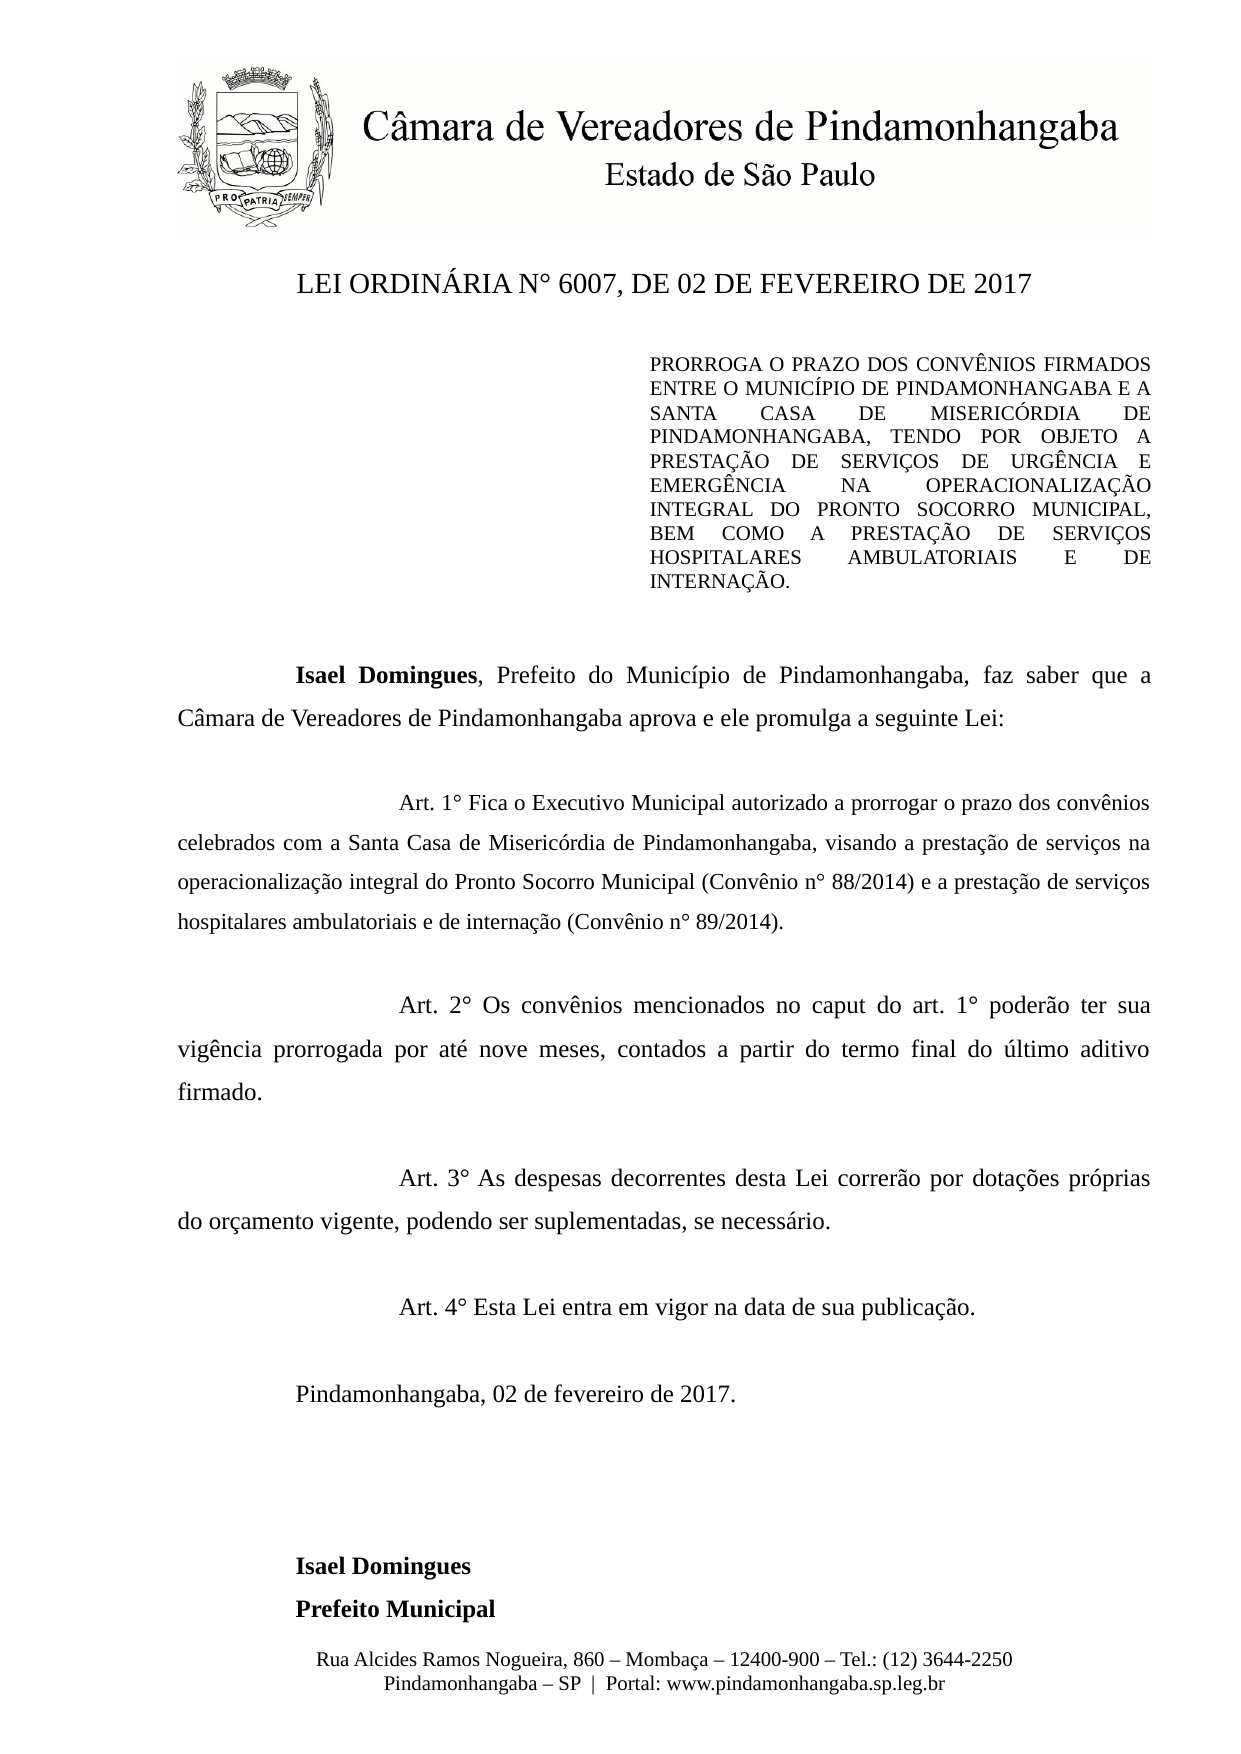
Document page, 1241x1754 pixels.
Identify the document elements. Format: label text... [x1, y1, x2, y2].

text Pindamonhangaba, 02 de fevereiro de 2017. [177, 1379, 1152, 1407]
text Art. 2° Os convênios mencionados no caput do art. 1° poderão ter sua vigência prorrogada por até nove meses, contados a partir do termo final do último aditivo firmado. [177, 991, 1152, 1106]
text Isael Domingues [177, 1551, 1152, 1580]
text Isael Domingues, Prefeito do Município de Pindamonhangaba, faz saber que a Câmara de Vereadores de Pindamonhangaba aprova e ele promulga a seguinte Lei: [177, 660, 1152, 732]
text PRORROGA O PRAZO DOS CONVÊNIOS FIRMADOS ENTRE O MUNICÍPIO DE PINDAMONHANGABA E A SANTA CASA DE MISERICÓRDIA DE PINDAMONHANGABA, TENDO POR OBJETO A PRESTAÇÃO DE SERVIÇOS DE URGÊNCIA E EMERGÊNCIA NA OPERACIONALIZAÇÃO INTEGRAL DO PRONTO SOCORRO MUNICIPAL, BEM COMO A PRESTAÇÃO DE SERVIÇOS HOSPITALARES AMBULATORIAIS E DE INTERNAÇÃO. [649, 352, 1152, 593]
text LEI ORDINÁRIA N° 6007, de 02 de fevereiro de 2017 [177, 266, 1152, 299]
text Art. 1° Fica o Executivo Municipal autorizado a prorrogar o prazo dos convênios celebrados com a Santa Casa de Misericórdia de Pindamonhangaba, visando a prestação de serviços na operacionalização integral do Pronto Socorro Municipal (Convênio n° 88/2014) e a prestação de serviços hospitalares ambulatoriais e de internação (Convênio n° 89/2014). [177, 789, 1152, 934]
text Prefeito Municipal [177, 1594, 1152, 1623]
text Art. 3° As despesas decorrentes desta Lei correrão por dotações próprias do orçamento vigente, podendo ser suplementadas, se necessário. [177, 1163, 1152, 1235]
picture [177, 59, 1152, 236]
text Art. 4° Esta Lei entra em vigor na data de sua publicação. [177, 1292, 1152, 1321]
